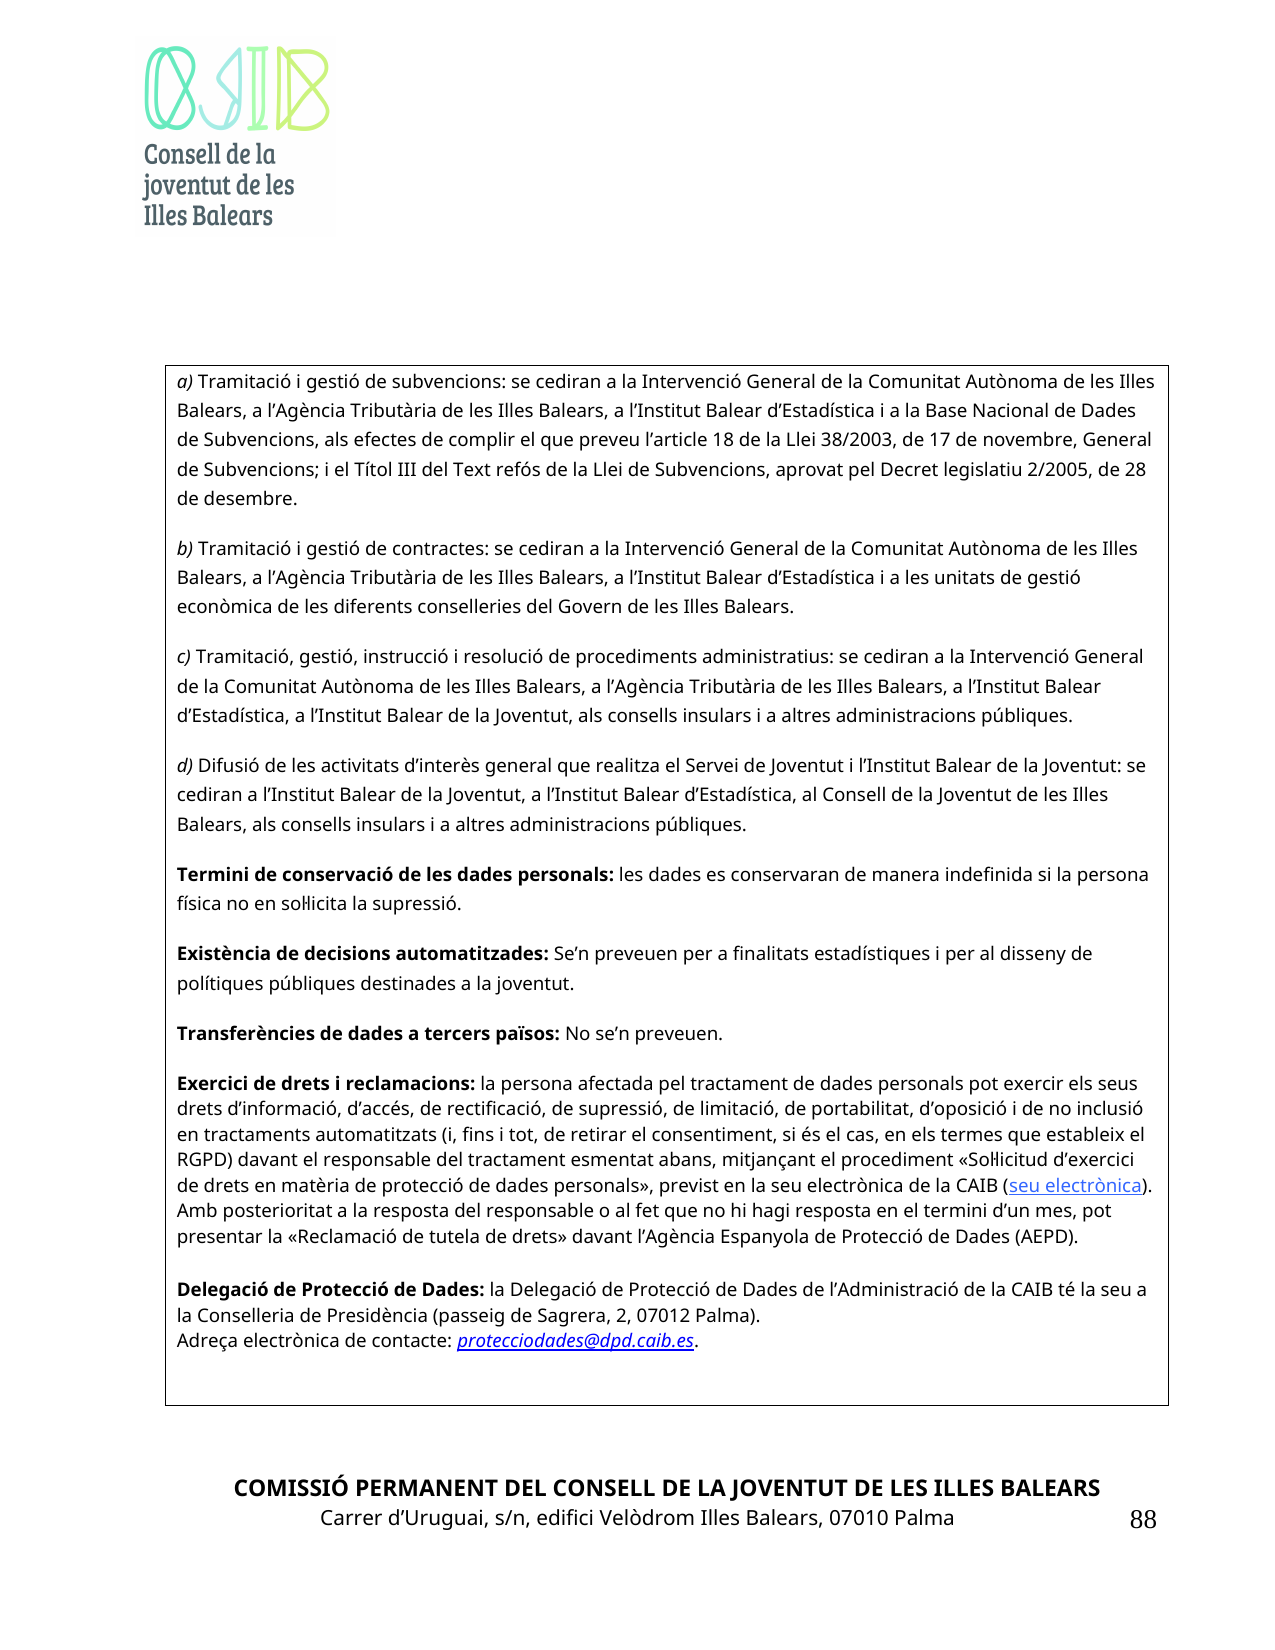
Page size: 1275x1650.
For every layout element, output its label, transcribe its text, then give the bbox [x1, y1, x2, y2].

picture [135, 36, 336, 237]
table_cell a) Tramitació i gestió de subvencions: se cediran a la Intervenció General de la Comunitat Autònoma de les Illes Balears, a l’Agència Tributària de les Illes Balears, a l’Institut Balear d’Estadística i a la Base Nacional de Dades de Subvencions, als efectes de complir el que preveu l’article 18 de la Llei 38/2003, de 17 de novembre, General de Subvencions; i el Títol III del Text refós de la Llei de Subvencions, aprovat pel Decret legislatiu 2/2005, de 28 de desembre. b) Tramitació i gestió de contractes: se cediran a la Intervenció General de la Comunitat Autònoma de les Illes Balears, a l’Agència Tributària de les Illes Balears, a l’Institut Balear d’Estadística i a les unitats de gestió econòmica de les diferents conselleries del Govern de les Illes Balears. c) Tramitació, gestió, instrucció i resolució de procediments administratius: se cediran a la Intervenció General de la Comunitat Autònoma de les Illes Balears, a l’Agència Tributària de les Illes Balears, a l’Institut Balear d’Estadística, a l’Institut Balear de la Joventut, als consells insulars i a altres administracions públiques. d) Difusió de les activitats d’interès general que realitza el Servei de Joventut i l’Institut Balear de la Joventut: se cediran a l’Institut Balear de la Joventut, a l’Institut Balear d’Estadística, al Consell de la Joventut de les Illes Balears, als consells insulars i a altres administracions públiques. Termini de conservació de les dades personals: les dades es conservaran de manera indefinida si la persona física no en sol·licita la supressió. Existència de decisions automatitzades: Se’n preveuen per a finalitats estadístiques i per al disseny de polítiques públiques destinades a la joventut. Transferències de dades a tercers països: No se’n preveuen. Exercici de drets i reclamacions: la persona afectada pel tractament de dades personals pot exercir els seus drets d’informació, d’accés, de rectificació, de supressió, de limitació, de portabilitat, d’oposició i de no inclusió en tractaments automatitzats (i, fins i tot, de retirar el consentiment, si és el cas, en els termes que estableix el RGPD) davant el responsable del tractament esmentat abans, mitjançant el procediment «Sol·licitud d’exercici de drets en matèria de protecció de dades personals», previst en la seu electrònica de la CAIB (seu electrònica). Amb posterioritat a la resposta del responsable o al fet que no hi hagi resposta en el termini d’un mes, pot presentar la «Reclamació de tutela de drets» davant l’Agència Espanyola de Protecció de Dades (AEPD). Delegació de Protecció de Dades: la Delegació de Protecció de Dades de l’Administració de la CAIB té la seu a la Conselleria de Presidència (passeig de Sagrera, 2, 07012 Palma). Adreça electrònica de contacte: protecciodades@dpd.caib.es. [166, 366, 1168, 1405]
